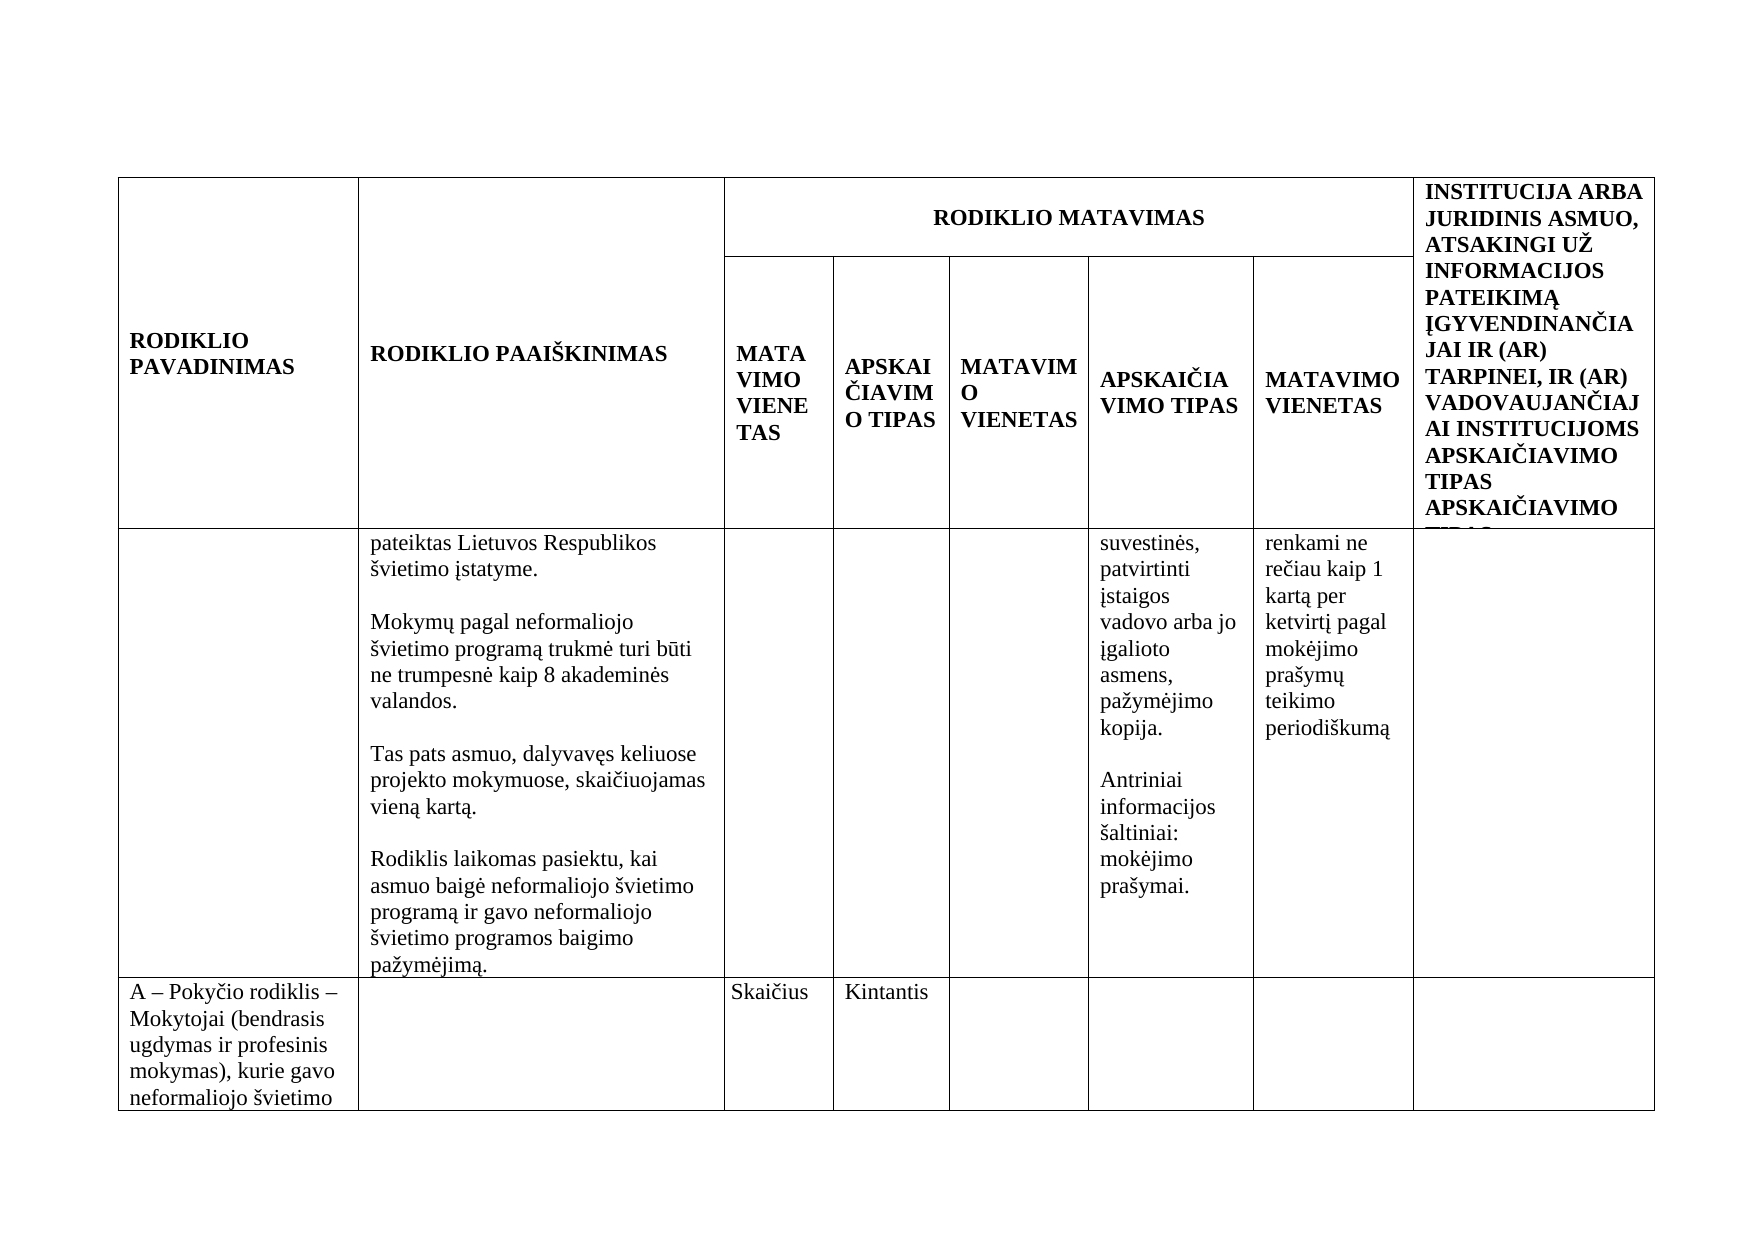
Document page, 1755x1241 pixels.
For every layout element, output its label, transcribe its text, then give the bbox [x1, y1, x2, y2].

table_header RODIKLIO PAVADINIMAS [119, 178, 358, 528]
table_header Institucija arba juridinis asmuo, atsakingi už informacijos pateikimą ĮGYVENDINANČIAJAI IR (AR) TARPINEI, IR (AR) VADOVAUJANČIAJAI INSTITUCIJOMS APSKAIČIAVIMO TIPAS APSKAIČIAVIMO TIPAS [1414, 178, 1654, 528]
table_cell [834, 529, 949, 977]
table_cell suvestinės, patvirtinti įstaigos vadovo arba jo įgalioto asmens, pažymėjimo kopija. Antriniai informacijos šaltiniai: mokėjimo prašymai. [1089, 529, 1253, 977]
table_cell [950, 529, 1088, 977]
table_cell [1254, 978, 1413, 1110]
table_cell A – Pokyčio rodiklis – Mokytojai (bendrasis ugdymas ir profesinis mokymas), kurie gavo neformaliojo švietimo [119, 978, 358, 1110]
table_cell pateiktas Lietuvos Respublikos švietimo įstatyme. Mokymų pagal neformaliojo švietimo programą trukmė turi būti ne trumpesnė kaip 8 akademinės valandos. Tas pats asmuo, dalyvavęs keliuose projekto mokymuose, skaičiuojamas vieną kartą. Rodiklis laikomas pasiektu, kai asmuo baigė neformaliojo švietimo programą ir gavo neformaliojo švietimo programos baigimo pažymėjimą. [359, 529, 724, 977]
table_cell [1089, 978, 1253, 1110]
table_cell APSKAIČIAVIMO TIPAS [834, 257, 949, 528]
table_cell [359, 978, 724, 1110]
table_header RODIKLIO MATAVIMAS [725, 178, 1413, 256]
table_cell MATAVIMO VIENETAS [725, 257, 833, 528]
table_cell renkami ne rečiau kaip 1 kartą per ketvirtį pagal mokėjimo prašymų teikimo periodiškumą [1254, 529, 1413, 977]
table_cell MATAVIMO VIENETAS [950, 257, 1088, 528]
table_cell Už rodiklio pasiekimą atsakingas projekto vykdytojas [1414, 529, 1654, 977]
table_cell [950, 978, 1088, 1110]
table_cell Kintantis [834, 978, 949, 1110]
table_cell MATAVIMO VIENETAS [1254, 257, 1413, 528]
table_cell [119, 529, 358, 977]
table_header RODIKLIO PAAIŠKINIMAS [359, 178, 724, 528]
table_cell Skaičius [725, 978, 833, 1110]
table_cell APSKAIČIAVIMO TIPAS [1089, 257, 1253, 528]
table_cell [1414, 978, 1654, 1110]
table_cell [725, 529, 833, 977]
